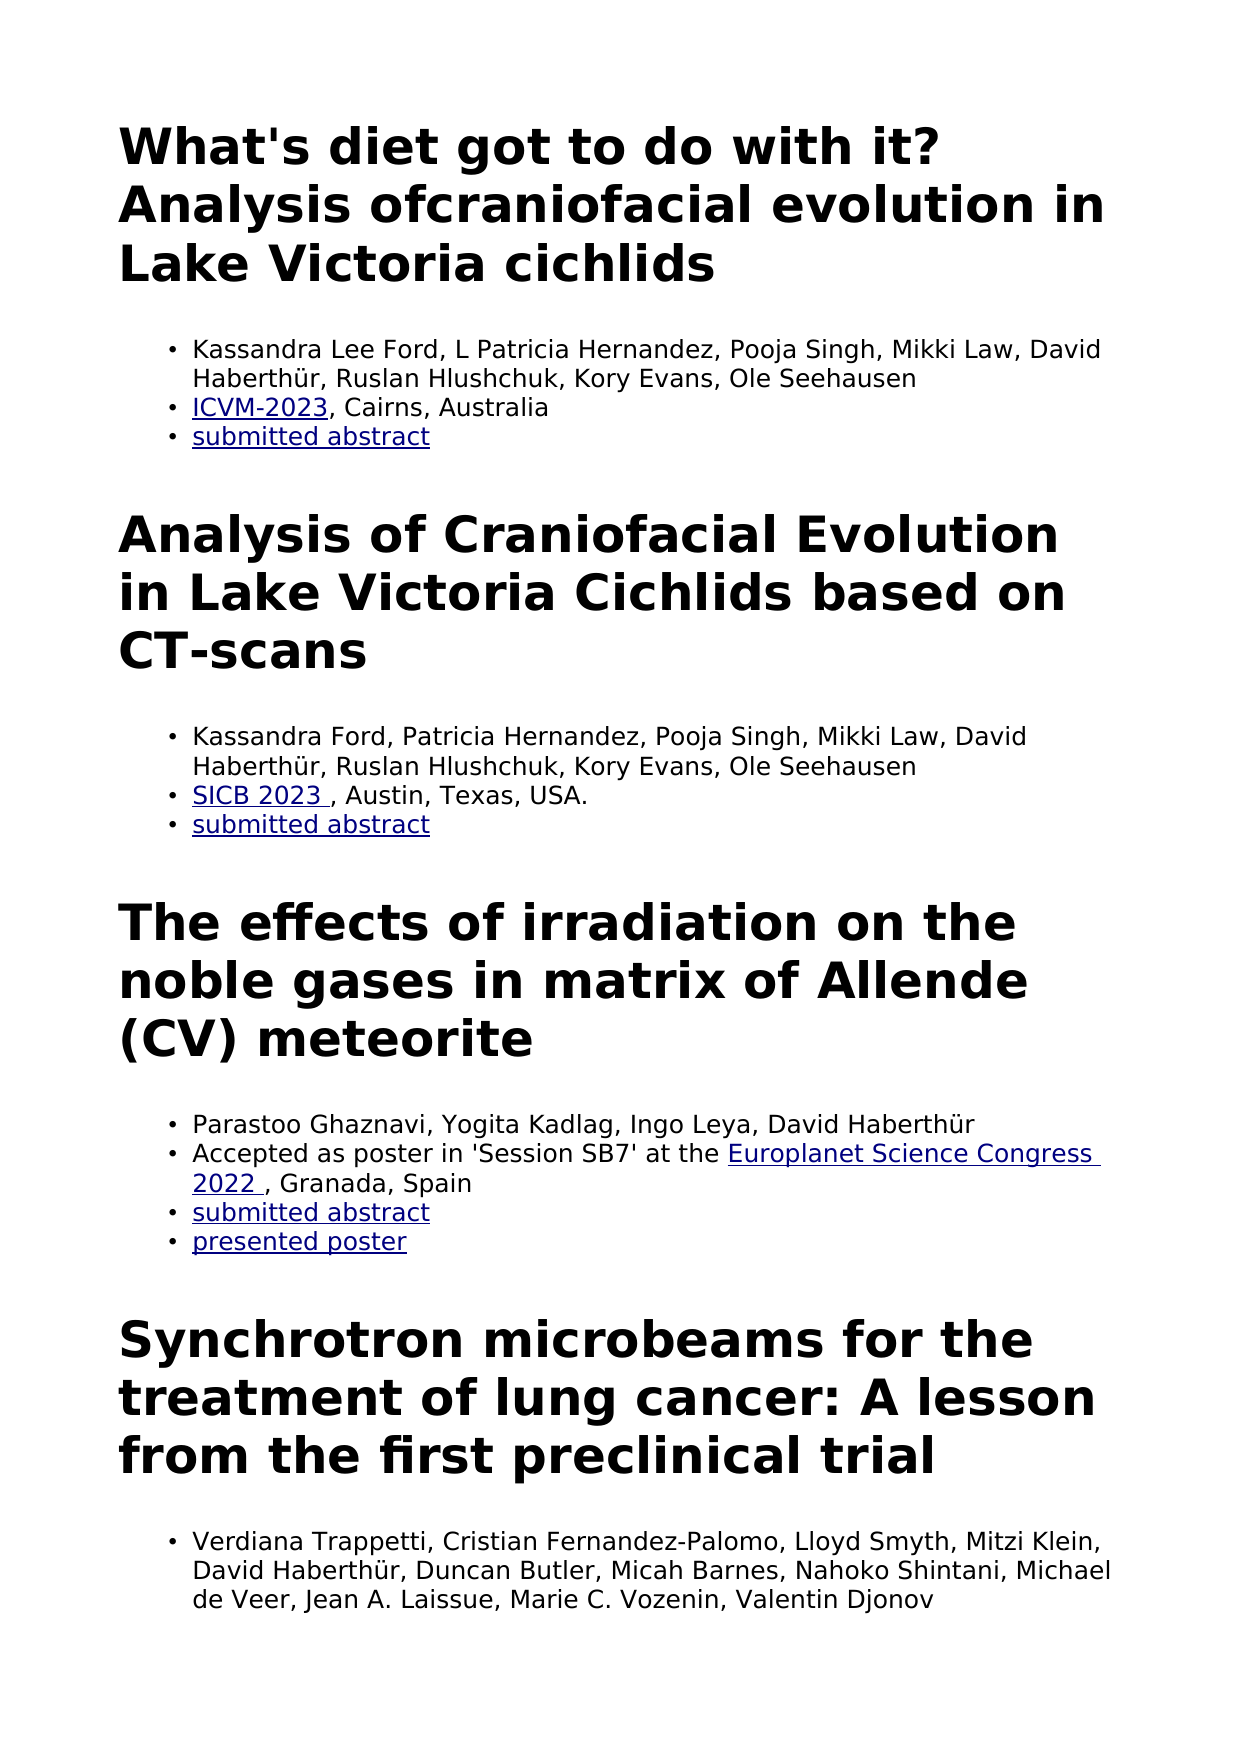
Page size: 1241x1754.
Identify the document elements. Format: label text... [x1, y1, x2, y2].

subtitle The effects of irradiation on the noble gases in matrix of Allende (CV) meteorite [118, 894, 1122, 1068]
list Accepted as poster in 'Session SB7' at the Europlanet Science Congress 2022 , Granada, Spain [177, 1139, 1122, 1198]
list Kassandra Ford, Patricia Hernandez, Pooja Singh, Mikki Law, David Haberthür, Ruslan Hlushchuk, Kory Evans, Ole Seehausen [177, 723, 1122, 781]
list submitted abstract [177, 810, 1122, 839]
subtitle What's diet got to do with it? Analysis ofcraniofacial evolution in Lake Victoria cichlids [118, 118, 1122, 293]
subtitle Synchrotron microbeams for the treatment of lung cancer: A lesson from the first preclinical trial [118, 1311, 1122, 1485]
subtitle Analysis of Craniofacial Evolution in Lake Victoria Cichlids based on CT-scans [118, 506, 1122, 681]
list presented poster [177, 1227, 1122, 1256]
list Parastoo Ghaznavi, Yogita Kadlag, Ingo Leya, David Haberthür [177, 1110, 1122, 1139]
list Verdiana Trappetti, Cristian Fernandez-Palomo, Lloyd Smyth, Mitzi Klein, David Haberthür, Duncan Butler, Micah Barnes, Nahoko Shintani, Michael de Veer, Jean A. Laissue, Marie C. Vozenin, Valentin Djonov [177, 1527, 1122, 1615]
list SICB 2023 , Austin, Texas, USA. [177, 781, 1122, 810]
list submitted abstract [177, 1198, 1122, 1227]
list ICVM-2023, Cairns, Australia [177, 393, 1122, 422]
list Kassandra Lee Ford, L Patricia Hernandez, Pooja Singh, Mikki Law, David Haberthür, Ruslan Hlushchuk, Kory Evans, Ole Seehausen [177, 335, 1122, 393]
list submitted abstract [177, 422, 1122, 451]
